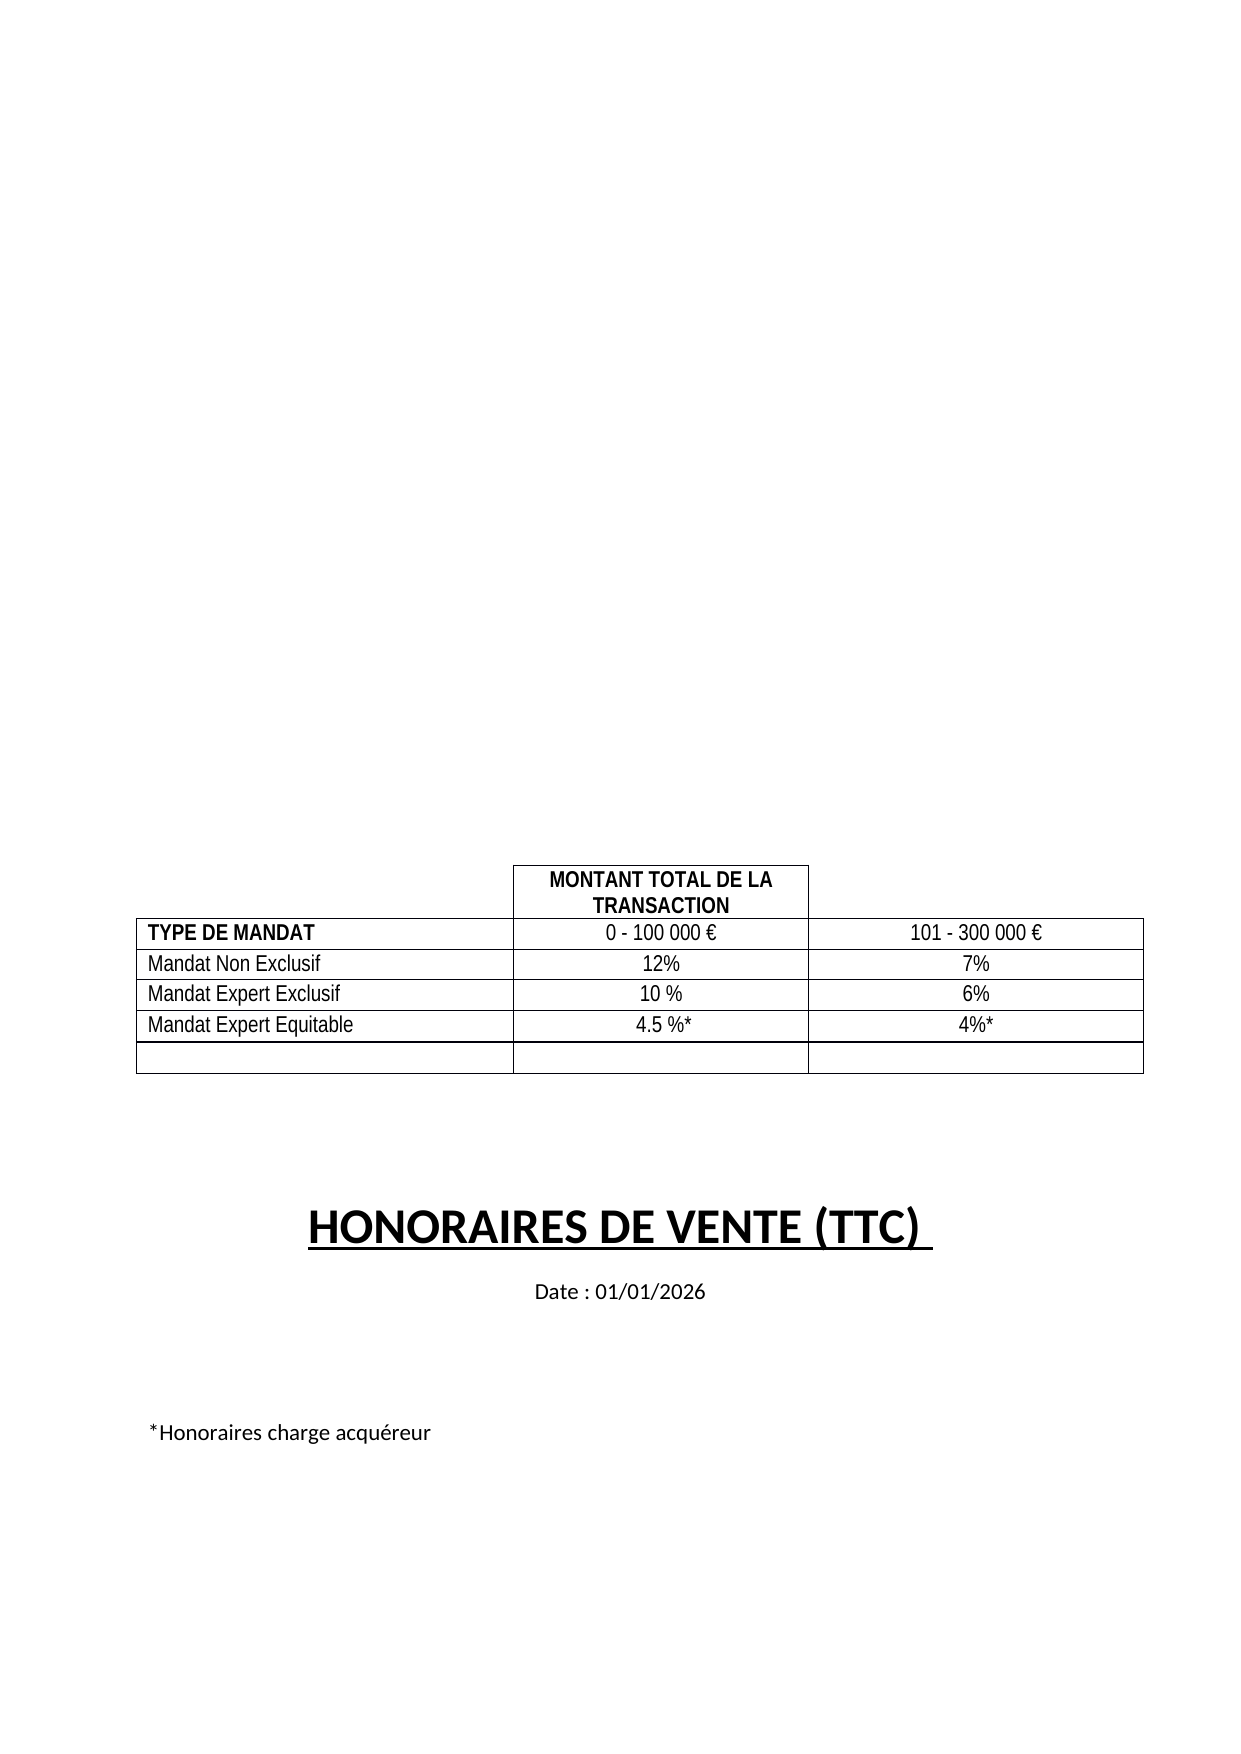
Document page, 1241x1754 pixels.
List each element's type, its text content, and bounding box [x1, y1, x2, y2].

table_cell 6% [809, 980, 1143, 1010]
table_cell [137, 1043, 513, 1073]
table_cell TYPE DE MANDAT [137, 919, 513, 949]
table_cell 12% [514, 950, 808, 979]
text *Honoraires charge acquéreur [148, 1418, 1093, 1446]
table_cell Mandat Expert Equitable [137, 1011, 513, 1041]
text HONORAIRES DE VENTE (TTC) [148, 1195, 1093, 1256]
table_header [136, 865, 513, 918]
table_cell 4.5 %* [514, 1011, 808, 1041]
table_cell 101 - 300 000 € [809, 919, 1143, 949]
table_cell [809, 1043, 1143, 1073]
table_cell [514, 1043, 808, 1073]
table_cell 4%* [809, 1011, 1143, 1041]
table_cell 10 % [514, 980, 808, 1010]
table_cell 7% [809, 950, 1143, 979]
table_cell Mandat Expert Exclusif [137, 980, 513, 1010]
table_header MONTANT TOTAL DE LA TRANSACTION [514, 866, 808, 918]
table_cell Mandat Non Exclusif [137, 950, 513, 979]
table_cell 0 - 100 000 € [514, 919, 808, 949]
text Date : 01/01/2026 [148, 1277, 1093, 1305]
